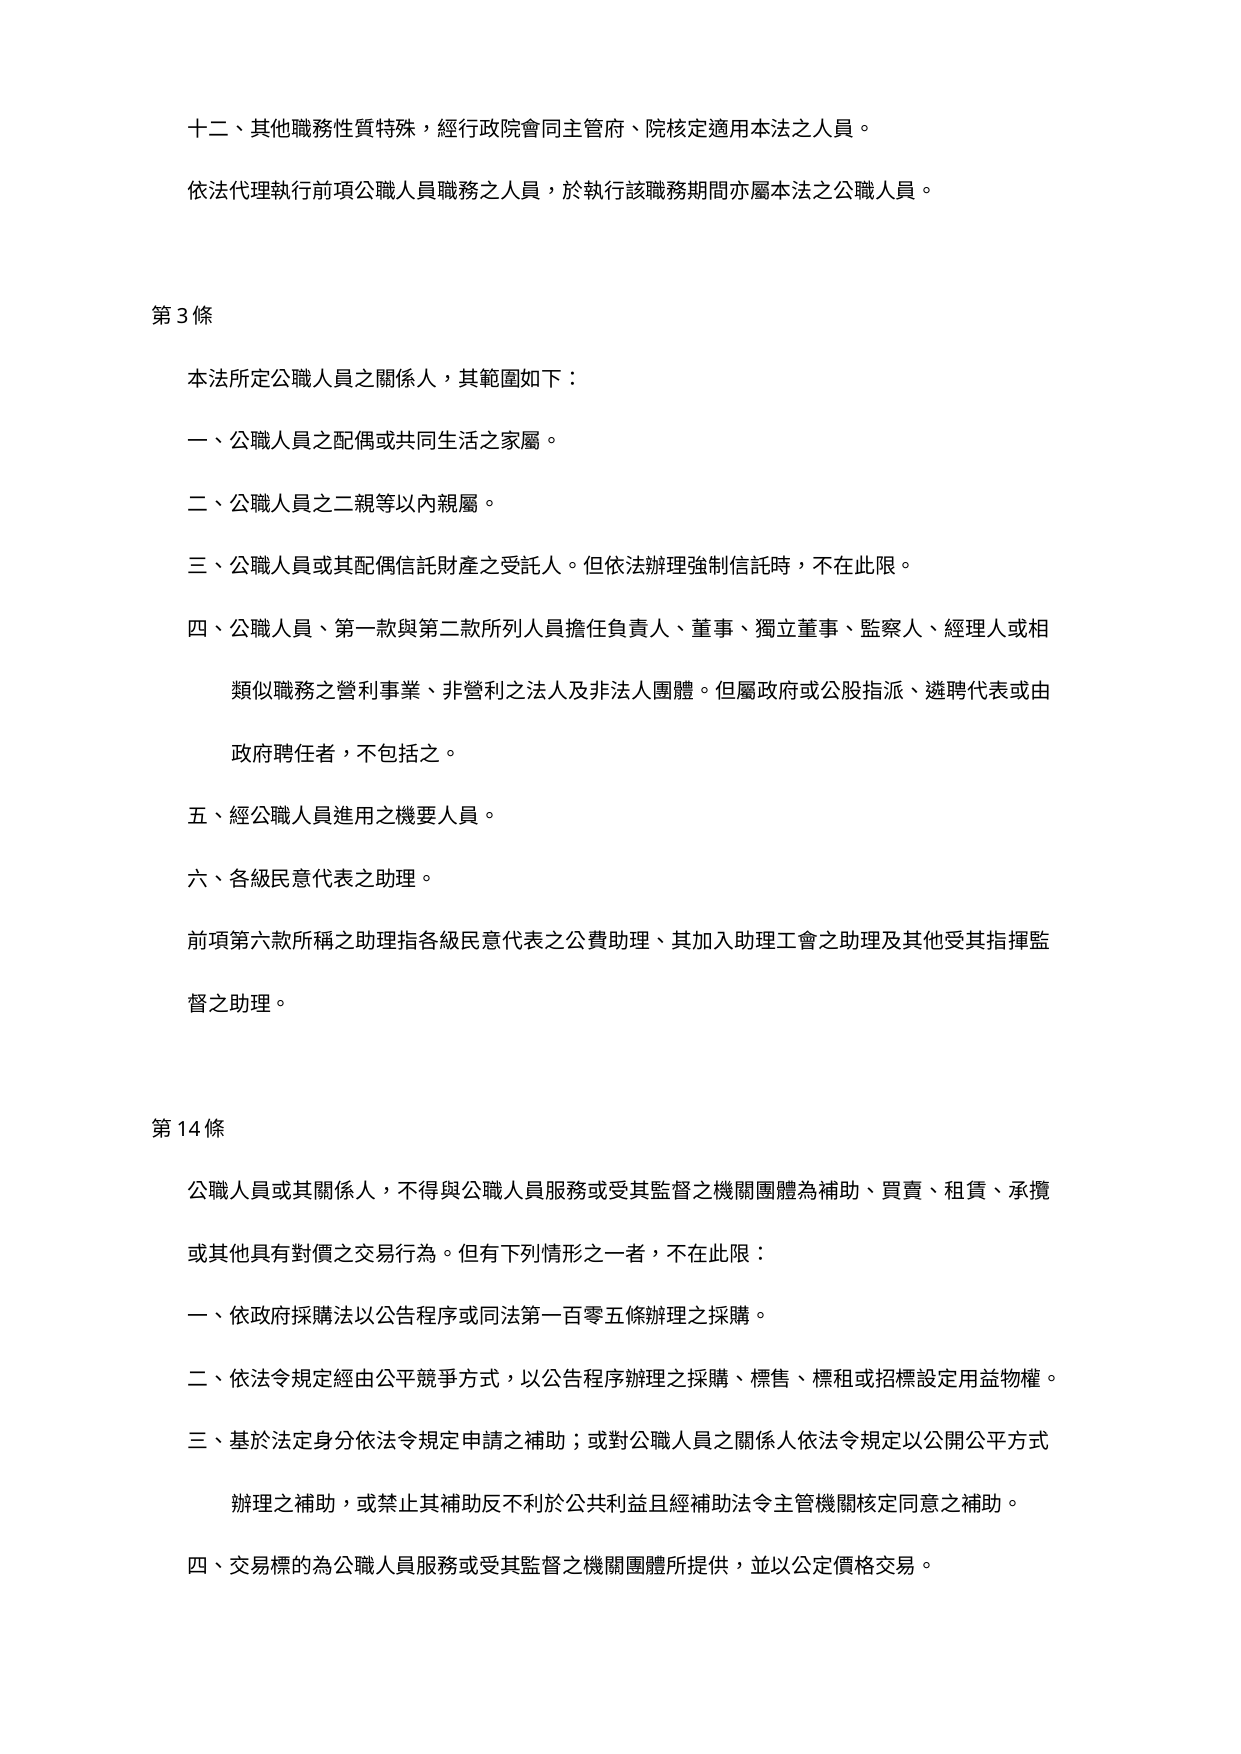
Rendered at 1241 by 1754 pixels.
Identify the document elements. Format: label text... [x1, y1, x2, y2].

text 二、依法令規定經由公平競爭方式，以公告程序辦理之採購、標售、標租或招標設定用益物權。 [187, 1346, 1053, 1408]
text 六、各級民意代表之助理。 [187, 846, 1053, 908]
text 三、公職人員或其配偶信託財產之受託人。但依法辦理強制信託時，不在此限。 [187, 533, 1053, 596]
text 四、交易標的為公職人員服務或受其監督之機關團體所提供，並以公定價格交易。 [187, 1533, 1053, 1596]
text 前項第六款所稱之助理指各級民意代表之公費助理、其加入助理工會之助理及其他受其指揮監督之助理。 [187, 908, 1053, 1033]
text 一、公職人員之配偶或共同生活之家屬。 [187, 408, 1053, 471]
text 依法代理執行前項公職人員職務之人員，於執行該職務期間亦屬本法之公職人員。 [187, 158, 1053, 221]
text 第14條 [113, 1096, 1147, 1158]
text 第3條 [113, 283, 1147, 346]
text 一、依政府採購法以公告程序或同法第一百零五條辦理之採購。 [187, 1283, 1053, 1346]
text 公職人員或其關係人，不得與公職人員服務或受其監督之機關團體為補助、買賣、租賃、承攬或其他具有對價之交易行為。但有下列情形之一者，不在此限： [187, 1158, 1053, 1283]
text 二、公職人員之二親等以內親屬。 [187, 471, 1053, 533]
text 十二、其他職務性質特殊，經行政院會同主管府、院核定適用本法之人員。 [187, 96, 1053, 158]
text 三、基於法定身分依法令規定申請之補助；或對公職人員之關係人依法令規定以公開公平方式辦理之補助，或禁止其補助反不利於公共利益且經補助法令主管機關核定同意之補助。 [187, 1408, 1053, 1533]
text 四、公職人員、第一款與第二款所列人員擔任負責人、董事、獨立董事、監察人、經理人或相類似職務之營利事業、非營利之法人及非法人團體。但屬政府或公股指派、遴聘代表或由政府聘任者，不包括之。 [187, 596, 1053, 783]
text 五、經公職人員進用之機要人員。 [187, 783, 1053, 846]
text 本法所定公職人員之關係人，其範圍如下： [187, 346, 1053, 408]
